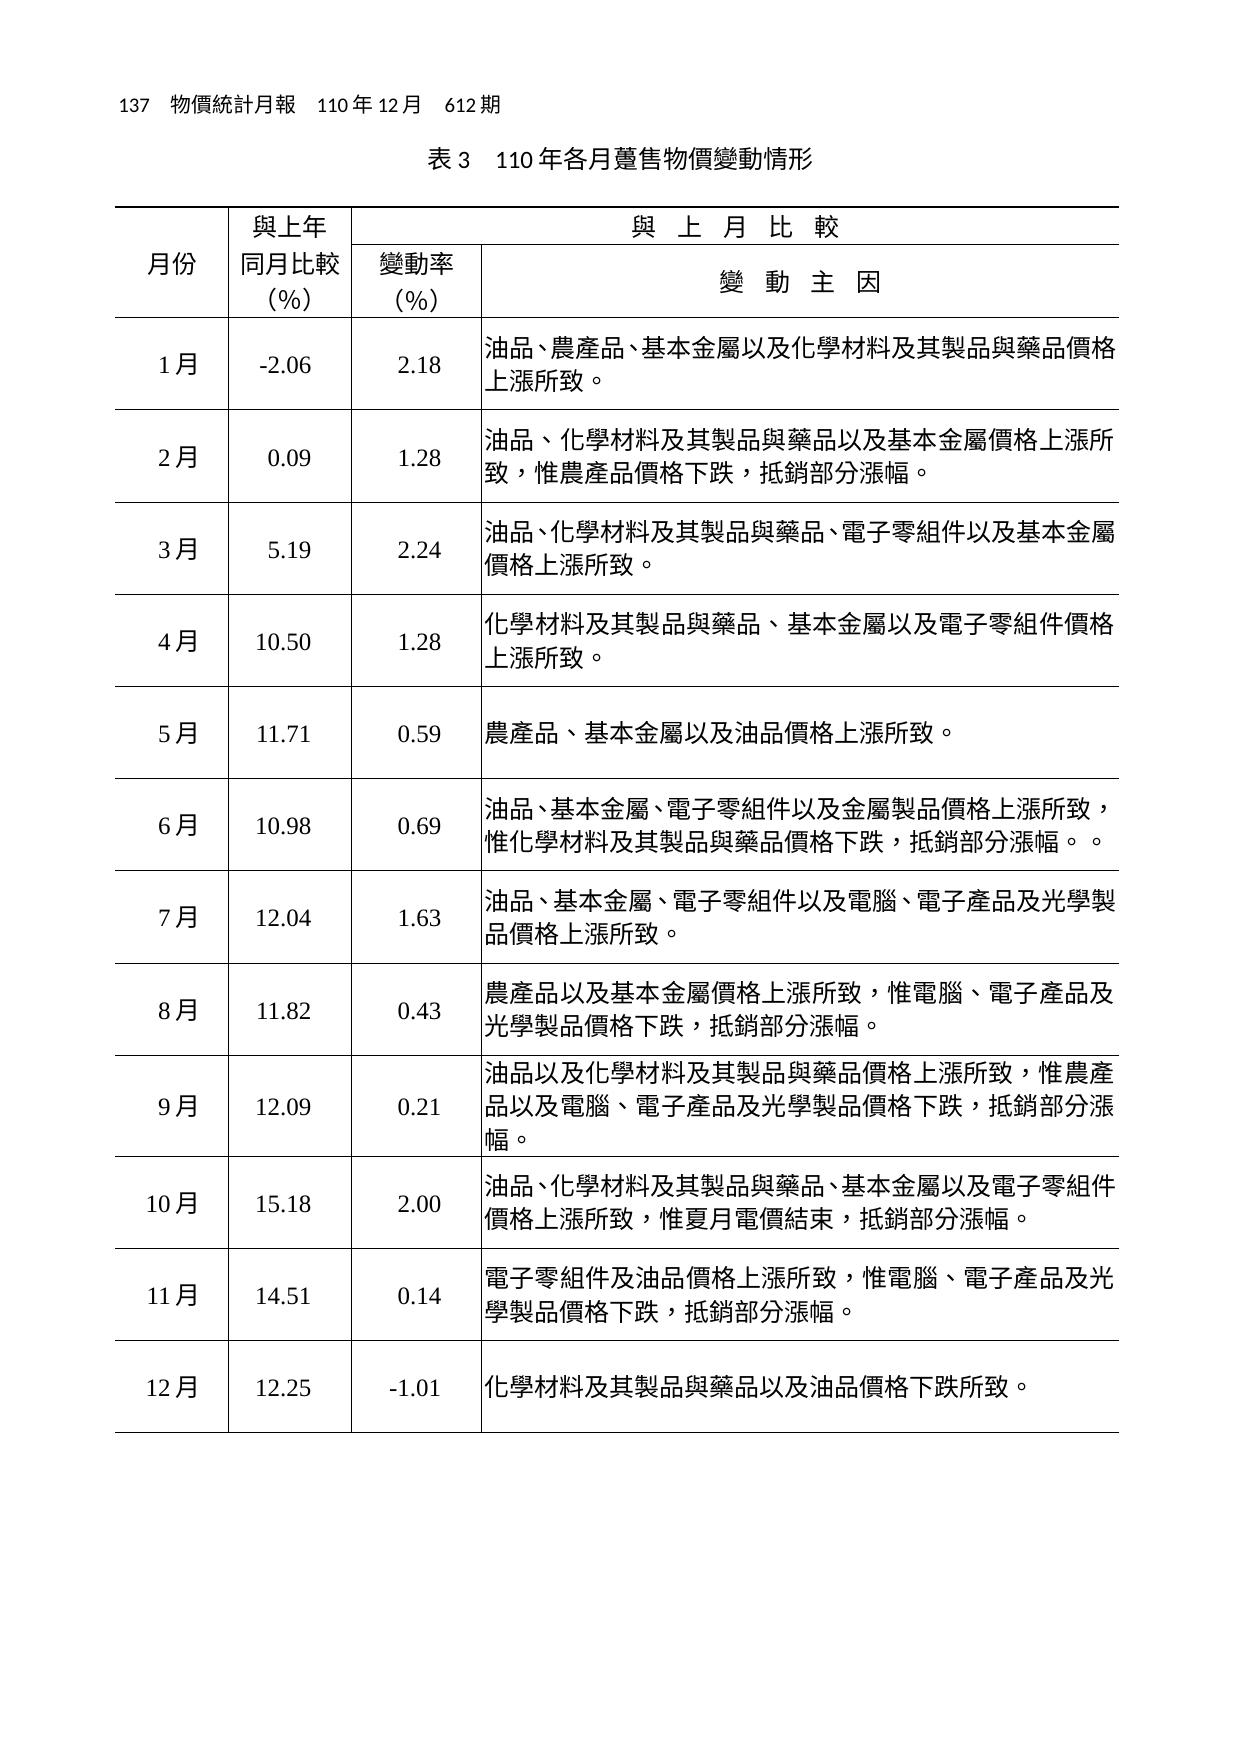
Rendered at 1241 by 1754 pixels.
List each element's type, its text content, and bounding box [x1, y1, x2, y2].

table_cell 15.18 [229, 1157, 351, 1248]
table_cell 變動率 （％） [352, 245, 481, 317]
table_cell 7月 [115, 871, 228, 962]
table_cell -1.01 [352, 1341, 481, 1432]
table_cell 9月 [115, 1056, 228, 1156]
table_cell 0.69 [352, 779, 481, 870]
table_cell 2.24 [352, 503, 481, 594]
table_cell 油品、基本金屬、電子零組件以及金屬製品價格上漲所致，惟化學材料及其製品與藥品價格下跌，抵銷部分漲幅。。 [482, 779, 1119, 870]
table_cell 11.71 [229, 687, 351, 778]
table_cell 0.14 [352, 1249, 481, 1340]
table_cell 12.09 [229, 1056, 351, 1156]
table_cell 10.50 [229, 595, 351, 686]
table_cell 0.43 [352, 964, 481, 1055]
table_cell 1.63 [352, 871, 481, 962]
table_cell 油品以及化學材料及其製品與藥品價格上漲所致，惟農產品以及電腦、電子產品及光學製品價格下跌，抵銷部分漲幅。 [482, 1056, 1119, 1156]
table_cell 2月 [115, 410, 228, 502]
table_cell 化學材料及其製品與藥品、基本金屬以及電子零組件價格上漲所致。 [482, 595, 1119, 686]
table_cell 4月 [115, 595, 228, 686]
table_cell 8月 [115, 964, 228, 1055]
table_header 與上年 同月比較 （％） [229, 208, 351, 317]
text 表3 110年各月躉售物價變動情形 [118, 119, 1122, 181]
table_cell 0.09 [229, 410, 351, 502]
table_cell 化學材料及其製品與藥品以及油品價格下跌所致。 [482, 1341, 1119, 1432]
table_cell 2.00 [352, 1157, 481, 1248]
table_cell 11.82 [229, 964, 351, 1055]
table_cell 10月 [115, 1157, 228, 1248]
table_cell 14.51 [229, 1249, 351, 1340]
table_header 與上月比較 [352, 208, 1119, 244]
table_cell 3月 [115, 503, 228, 594]
table_cell 農產品以及基本金屬價格上漲所致，惟電腦、電子產品及光學製品價格下跌，抵銷部分漲幅。 [482, 964, 1119, 1055]
table_cell 農產品、基本金屬以及油品價格上漲所致。 [482, 687, 1119, 778]
table_cell 油品、基本金屬、電子零組件以及電腦、電子產品及光學製品價格上漲所致。 [482, 871, 1119, 962]
table_cell 1.28 [352, 410, 481, 502]
table_cell 5月 [115, 687, 228, 778]
table_cell 11月 [115, 1249, 228, 1340]
table_cell 變動主因 [482, 245, 1119, 317]
table_cell 油品、化學材料及其製品與藥品以及基本金屬價格上漲所致，惟農產品價格下跌，抵銷部分漲幅。 [482, 410, 1119, 502]
table_cell 12.04 [229, 871, 351, 962]
table_cell 2.18 [352, 318, 481, 409]
table_cell 電子零組件及油品價格上漲所致，惟電腦、電子產品及光學製品價格下跌，抵銷部分漲幅。 [482, 1249, 1119, 1340]
table_cell 0.21 [352, 1056, 481, 1156]
table_cell 0.59 [352, 687, 481, 778]
table_cell 5.19 [229, 503, 351, 594]
table_cell 油品、化學材料及其製品與藥品、基本金屬以及電子零組件價格上漲所致，惟夏月電價結束，抵銷部分漲幅。 [482, 1157, 1119, 1248]
table_cell 油品、化學材料及其製品與藥品、電子零組件以及基本金屬價格上漲所致。 [482, 503, 1119, 594]
table_cell -2.06 [229, 318, 351, 409]
table_cell 6月 [115, 779, 228, 870]
table_cell 10.98 [229, 779, 351, 870]
table_cell 12月 [115, 1341, 228, 1432]
table_cell 12.25 [229, 1341, 351, 1432]
table_header 月份 [115, 208, 228, 317]
table_cell 1.28 [352, 595, 481, 686]
table_cell 油品、農產品、基本金屬以及化學材料及其製品與藥品價格上漲所致。 [482, 318, 1119, 409]
table_cell 1月 [115, 318, 228, 409]
